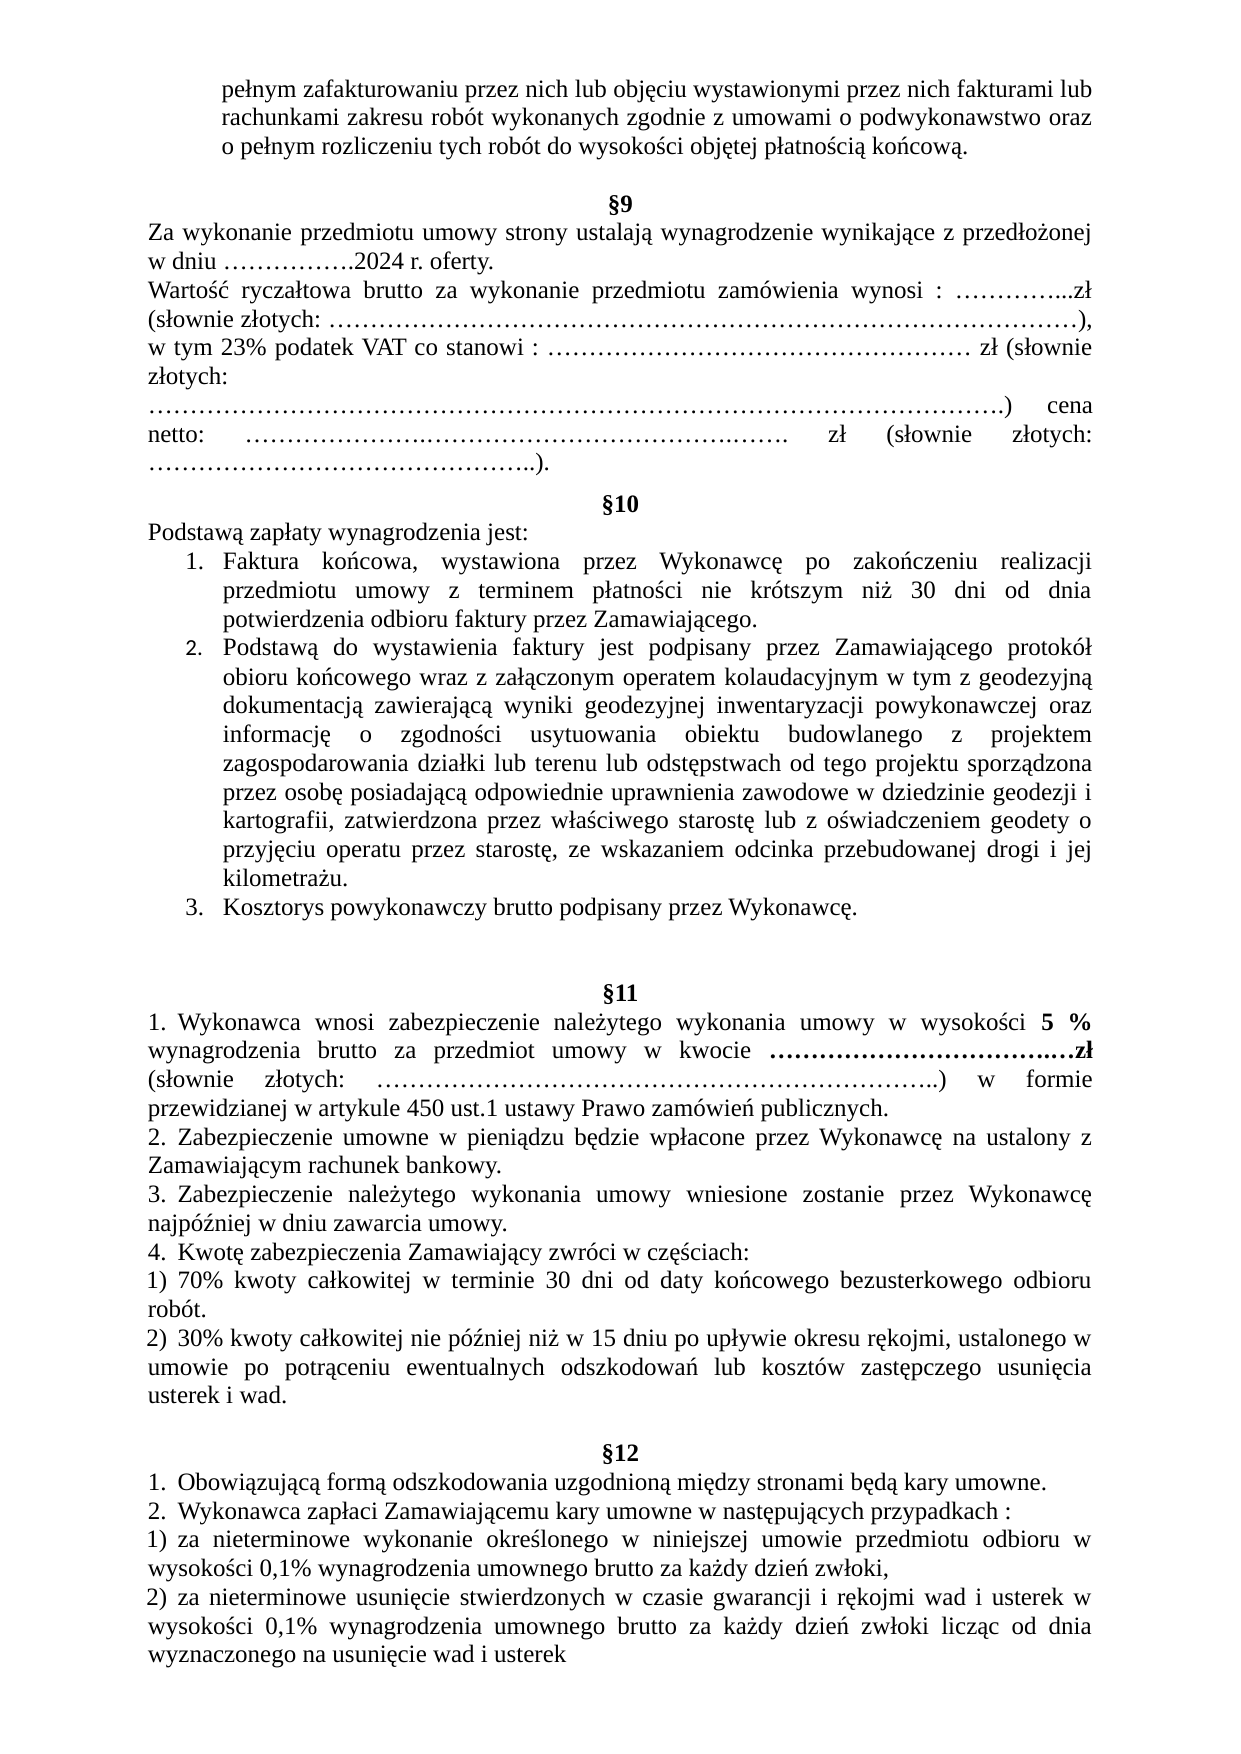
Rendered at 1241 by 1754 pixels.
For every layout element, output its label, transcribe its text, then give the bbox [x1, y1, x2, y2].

text §11 [148, 978, 1093, 1007]
list Zabezpieczenie umowne w pieniądzu będzie wpłacone przez Wykonawcę na ustalony z Zamawiającym rachunek bankowy. [148, 1122, 1093, 1179]
list Faktura końcowa, wystawiona przez Wykonawcę po zakończeniu realizacji przedmiotu umowy z terminem płatności nie krótszym niż 30 dni od dnia potwierdzenia odbioru faktury przez Zamawiającego. [185, 546, 1093, 632]
text §10 [148, 489, 1093, 517]
text Za wykonanie przedmiotu umowy strony ustalają wynagrodzenie wynikające z przedłożonej w dniu …………….2024 r. oferty. [148, 217, 1093, 275]
list Kosztorys powykonawczy brutto podpisany przez Wykonawcę. [185, 892, 1093, 920]
list Obowiązującą formą odszkodowania uzgodnioną między stronami będą kary umowne. [148, 1467, 1093, 1496]
text Podstawą zapłaty wynagrodzenia jest: [148, 517, 1093, 546]
list 30% kwoty całkowitej nie później niż w 15 dniu po upływie okresu rękojmi, ustalonego w umowie po potrąceniu ewentualnych odszkodowań lub kosztów zastępczego usunięcia usterek i wad. [146, 1323, 1093, 1409]
list Podstawą do wystawienia faktury jest podpisany przez Zamawiającego protokół obioru końcowego wraz z załączonym operatem kolaudacyjnym w tym z geodezyjną dokumentacją zawierającą wyniki geodezyjnej inwentaryzacji powykonawczej oraz informację o zgodności usytuowania obiektu budowlanego z projektem zagospodarowania działki lub terenu lub odstępstwach od tego projektu sporządzona przez osobę posiadającą odpowiednie uprawnienia zawodowe w dziedzinie geodezji i kartografii, zatwierdzona przez właściwego starostę lub z oświadczeniem geodety o przyjęciu operatu przez starostę, ze wskazaniem odcinka przebudowanej drogi i jej kilometrażu. [185, 632, 1093, 892]
text §9 [148, 189, 1093, 217]
list pełnym zafakturowaniu przez nich lub objęciu wystawionymi przez nich fakturami lub rachunkami zakresu robót wykonanych zgodnie z umowami o podwykonawstwo oraz o pełnym rozliczeniu tych robót do wysokości objętej płatnością końcową. [148, 74, 1093, 160]
list 70% kwoty całkowitej w terminie 30 dni od daty końcowego bezusterkowego odbioru robót. [146, 1265, 1093, 1323]
list Wykonawca zapłaci Zamawiającemu kary umowne w następujących przypadkach : [148, 1496, 1093, 1524]
text Wartość ryczałtowa brutto za wykonanie przedmiotu zamówienia wynosi : …………...zł (słownie złotych: ………………………………………………………………………………), w tym 23% podatek VAT co stanowi : …………………………………………… zł (słownie złotych: ………………………………………………………………………………………….) cena netto: ………………….……………………………….……. zł (słownie złotych: ………………………………………..). [148, 275, 1093, 476]
text §12 [148, 1438, 1093, 1467]
list Kwotę zabezpieczenia Zamawiający zwróci w częściach: [148, 1237, 1093, 1265]
list za nieterminowe wykonanie określonego w niniejszej umowie przedmiotu odbioru w wysokości 0,1% wynagrodzenia umownego brutto za każdy dzień zwłoki, [146, 1524, 1093, 1582]
list Zabezpieczenie należytego wykonania umowy wniesione zostanie przez Wykonawcę najpóźniej w dniu zawarcia umowy. [148, 1179, 1093, 1237]
list za nieterminowe usunięcie stwierdzonych w czasie gwarancji i rękojmi wad i usterek w wysokości 0,1% wynagrodzenia umownego brutto za każdy dzień zwłoki licząc od dnia wyznaczonego na usunięcie wad i usterek [146, 1582, 1093, 1668]
list Wykonawca wnosi zabezpieczenie należytego wykonania umowy w wysokości 5 % wynagrodzenia brutto za przedmiot umowy w kwocie …………………………….…zł (słownie złotych: …………………………………………………………..) w formie przewidzianej w artykule 450 ust.1 ustawy Prawo zamówień publicznych. [148, 1007, 1093, 1122]
